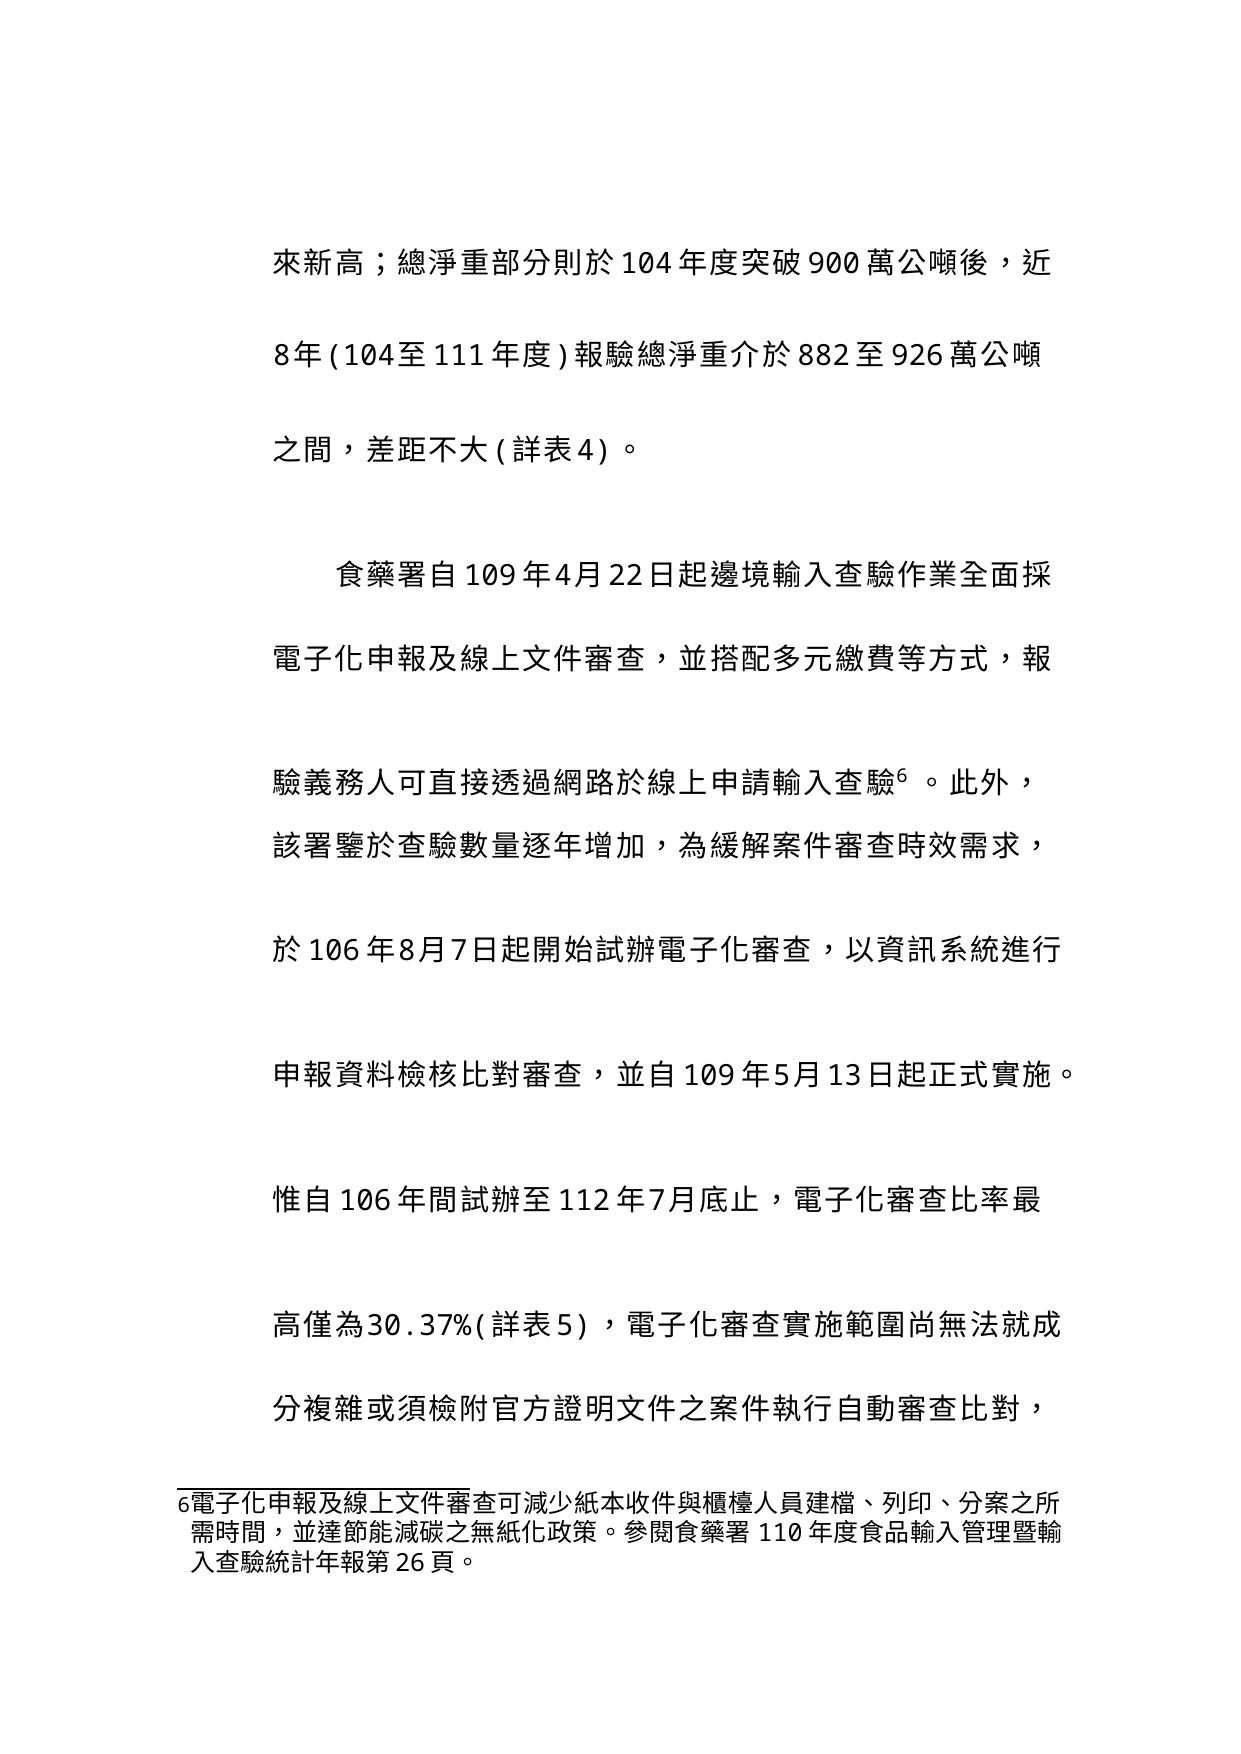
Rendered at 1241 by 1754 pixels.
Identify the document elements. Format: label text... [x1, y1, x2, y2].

text 食藥署自109年4月22日起邊境輸入查驗作業全面採電子化申報及線上文件審查，並搭配多元繳費等方式，報驗義務人可直接透過網路於線上申請輸入查驗。此外，該署鑒於查驗數量逐年增加，為緩解案件審查時效需求，於106年8月7日起開始試辦電子化審查，以資訊系統進行申報資料檢核比對審查，並自109年5月13日起正式實施。惟自106年間試辦至112年7月底止，電子化審查比率最高僅為30.37%(詳表5)，電子化審查實施範圍尚無法就成分複雜或須檢附官方證明文件之案件執行自動審查比對，可能為審查批數年增長率呈現放緩原因之一。又該署前於110年11月9日擴大電子化審查範圍，將適用電子化審查措施之產品中分類及貨品分類號列，擴增為食品容器具等28個中分類、1,163項號列(原為11個中分類、454項號列)後，惟111年度電子化審查比率僅較110年度增加4.51個百分點，成長幅度並不大，容有提升空間，食藥署允宜持續強化並提升資訊系統自動審查比對功能，研謀提高電子化審查占比，優化邊境查驗流程，以促進產品通關便捷性。 [266, 490, 1063, 1427]
text 來新高；總淨重部分則於104年度突破900萬公噸後，近8年(104至111年度)報驗總淨重介於882至926萬公噸之間，差距不大(詳表4)。 [266, 177, 1063, 490]
text 電子化申報及線上文件審查可減少紙本收件與櫃檯人員建檔、列印、分案之所需時間，並達節能減碳之無紙化政策。參閱食藥署110年度食品輸入管理暨輸入查驗統計年報第26頁。 [177, 1489, 1063, 1577]
